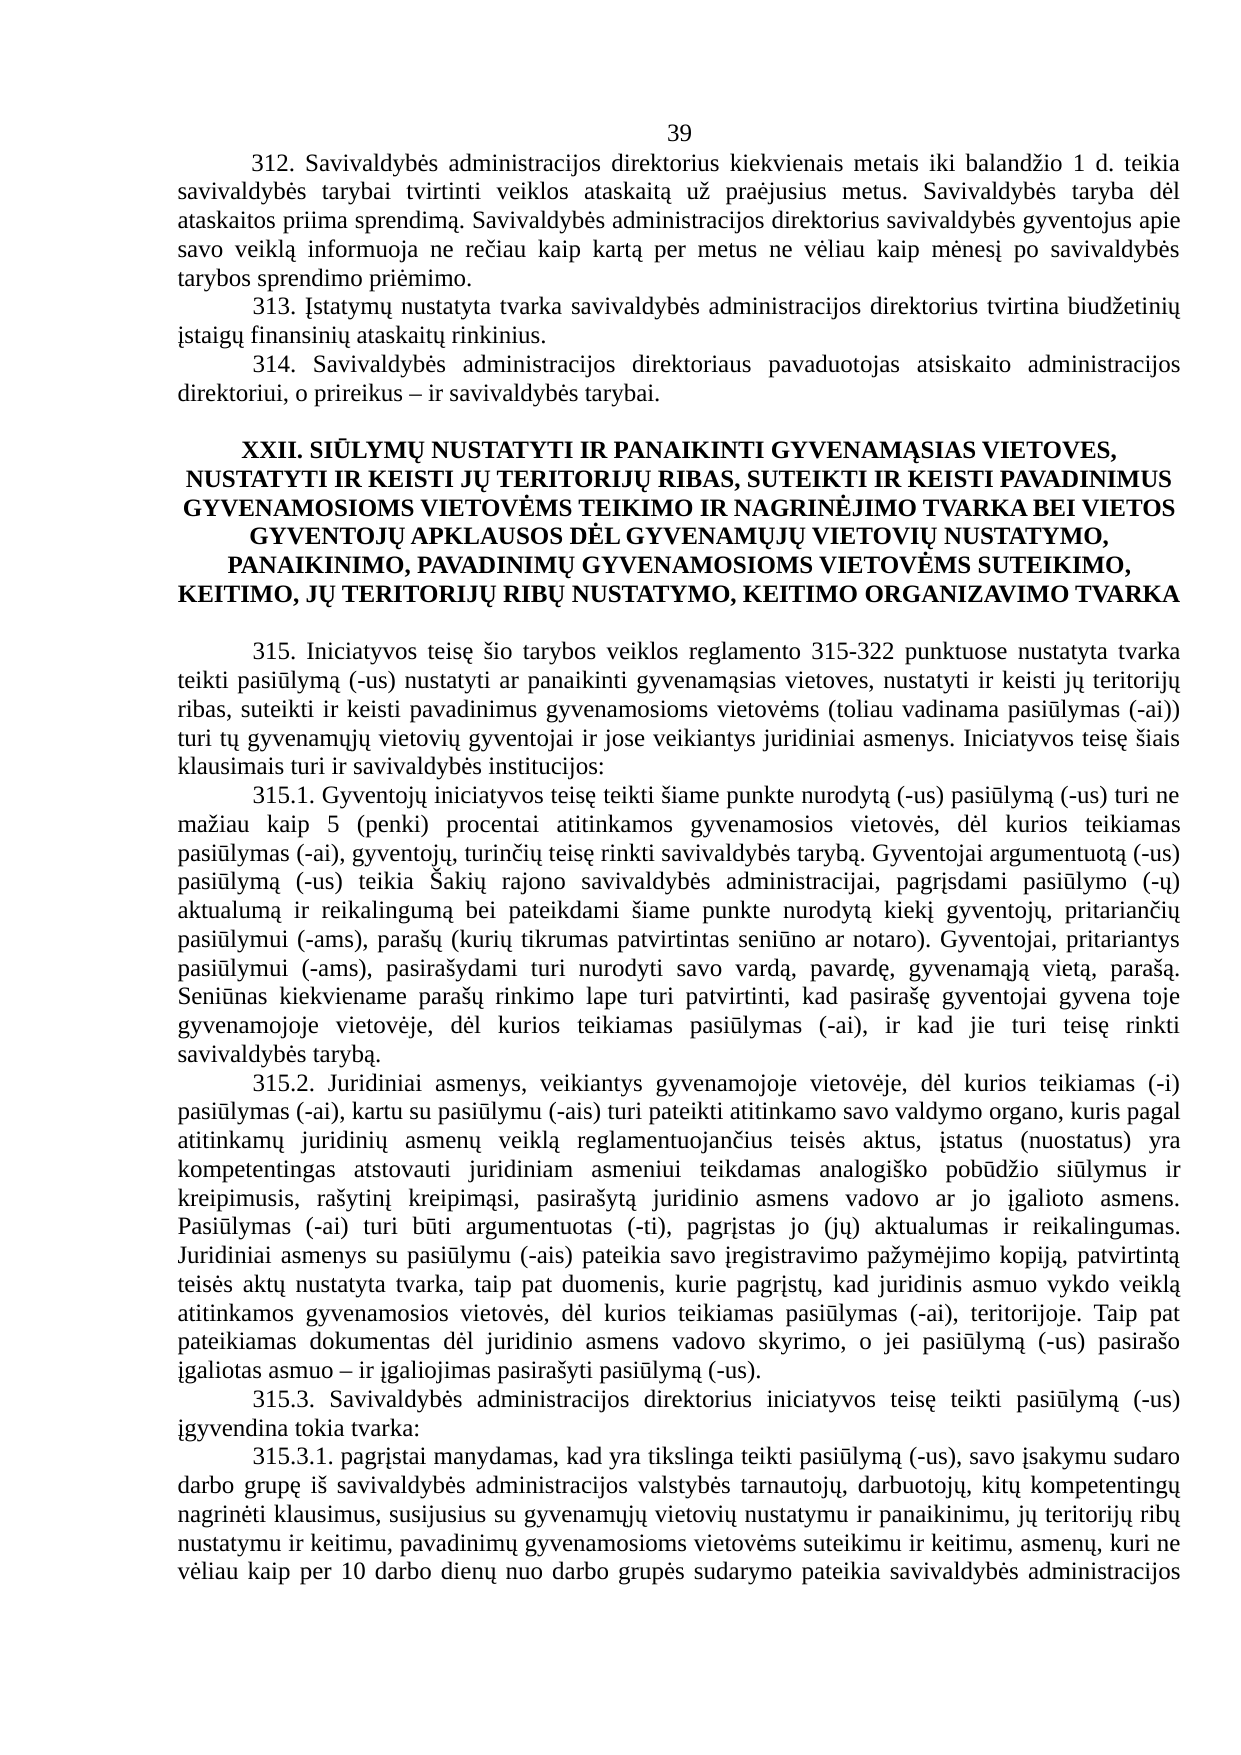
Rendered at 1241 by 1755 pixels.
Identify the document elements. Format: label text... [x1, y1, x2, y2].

text 313. Įstatymų nustatyta tvarka savivaldybės administracijos direktorius tvirtina biudžetinių įstaigų finansinių ataskaitų rinkinius. [177, 291, 1181, 349]
text 315.1. Gyventojų iniciatyvos teisę teikti šiame punkte nurodytą (-us) pasiūlymą (-us) turi ne mažiau kaip 5 (penki) procentai atitinkamos gyvenamosios vietovės, dėl kurios teikiamas pasiūlymas (-ai), gyventojų, turinčių teisę rinkti savivaldybės tarybą. Gyventojai argumentuotą (-us) pasiūlymą (-us) teikia Šakių rajono savivaldybės administracijai, pagrįsdami pasiūlymo (-ų) aktualumą ir reikalingumą bei pateikdami šiame punkte nurodytą kiekį gyventojų, pritariančių pasiūlymui (-ams), parašų (kurių tikrumas patvirtintas seniūno ar notaro). Gyventojai, pritariantys pasiūlymui (-ams), pasirašydami turi nurodyti savo vardą, pavardę, gyvenamąją vietą, parašą. Seniūnas kiekviename parašų rinkimo lape turi patvirtinti, kad pasirašę gyventojai gyvena toje gyvenamojoje vietovėje, dėl kurios teikiamas pasiūlymas (-ai), ir kad jie turi teisę rinkti savivaldybės tarybą. [177, 780, 1181, 1068]
text XXII. SIŪLYMŲ NUSTATYTI IR PANAIKINTI GYVENAMĄSIAS VIETOVES, NUSTATYTI IR KEISTI JŲ TERITORIJŲ RIBAS, SUTEIKTI IR KEISTI PAVADINIMUS GYVENAMOSIOMS VIETOVĖMS TEIKIMO IR NAGRINĖJIMO TVARKA BEI VIETOS GYVENTOJŲ APKLAUSOS DĖL GYVENAMŲJŲ VIETOVIŲ NUSTATYMO, PANAIKINIMO, PAVADINIMŲ GYVENAMOSIOMS VIETOVĖMS SUTEIKIMO, KEITIMO, JŲ TERITORIJŲ RIBŲ NUSTATYMO, KEITIMO ORGANIZAVIMO TVARKA [177, 435, 1181, 608]
text 315. Iniciatyvos teisę šio tarybos veiklos reglamento 315-322 punktuose nustatyta tvarka teikti pasiūlymą (-us) nustatyti ar panaikinti gyvenamąsias vietoves, nustatyti ir keisti jų teritorijų ribas, suteikti ir keisti pavadinimus gyvenamosioms vietovėms (toliau vadinama pasiūlymas (-ai)) turi tų gyvenamųjų vietovių gyventojai ir jose veikiantys juridiniai asmenys. Iniciatyvos teisę šiais klausimais turi ir savivaldybės institucijos: [177, 636, 1181, 780]
text 315.3. Savivaldybės administracijos direktorius iniciatyvos teisę teikti pasiūlymą (-us) įgyvendina tokia tvarka: [177, 1384, 1181, 1441]
text 314. Savivaldybės administracijos direktoriaus pavaduotojas atsiskaito administracijos direktoriui, o prireikus – ir savivaldybės tarybai. [177, 349, 1181, 406]
text 315.3.1. pagrįstai manydamas, kad yra tikslinga teikti pasiūlymą (-us), savo įsakymu sudaro darbo grupę iš savivaldybės administracijos valstybės tarnautojų, darbuotojų, kitų kompetentingų nagrinėti klausimus, susijusius su gyvenamųjų vietovių nustatymu ir panaikinimu, jų teritorijų ribų nustatymu ir keitimu, pavadinimų gyvenamosioms vietovėms suteikimu ir keitimu, asmenų, kuri ne vėliau kaip per 10 darbo dienų nuo darbo grupės sudarymo pateikia savivaldybės administracijos [177, 1441, 1181, 1585]
text 315.2. Juridiniai asmenys, veikiantys gyvenamojoje vietovėje, dėl kurios teikiamas (-i) pasiūlymas (-ai), kartu su pasiūlymu (-ais) turi pateikti atitinkamo savo valdymo organo, kuris pagal atitinkamų juridinių asmenų veiklą reglamentuojančius teisės aktus, įstatus (nuostatus) yra kompetentingas atstovauti juridiniam asmeniui teikdamas analogiško pobūdžio siūlymus ir kreipimusis, rašytinį kreipimąsi, pasirašytą juridinio asmens vadovo ar jo įgalioto asmens. Pasiūlymas (-ai) turi būti argumentuotas (-ti), pagrįstas jo (jų) aktualumas ir reikalingumas. Juridiniai asmenys su pasiūlymu (-ais) pateikia savo įregistravimo pažymėjimo kopiją, patvirtintą teisės aktų nustatyta tvarka, taip pat duomenis, kurie pagrįstų, kad juridinis asmuo vykdo veiklą atitinkamos gyvenamosios vietovės, dėl kurios teikiamas pasiūlymas (-ai), teritorijoje. Taip pat pateikiamas dokumentas dėl juridinio asmens vadovo skyrimo, o jei pasiūlymą (-us) pasirašo įgaliotas asmuo – ir įgaliojimas pasirašyti pasiūlymą (-us). [177, 1068, 1181, 1384]
text 312. Savivaldybės administracijos direktorius kiekvienais metais iki balandžio 1 d. teikia savivaldybės tarybai tvirtinti veiklos ataskaitą už praėjusius metus. Savivaldybės taryba dėl ataskaitos priima sprendimą. Savivaldybės administracijos direktorius savivaldybės gyventojus apie savo veiklą informuoja ne rečiau kaip kartą per metus ne vėliau kaip mėnesį po savivaldybės tarybos sprendimo priėmimo. [177, 148, 1181, 291]
